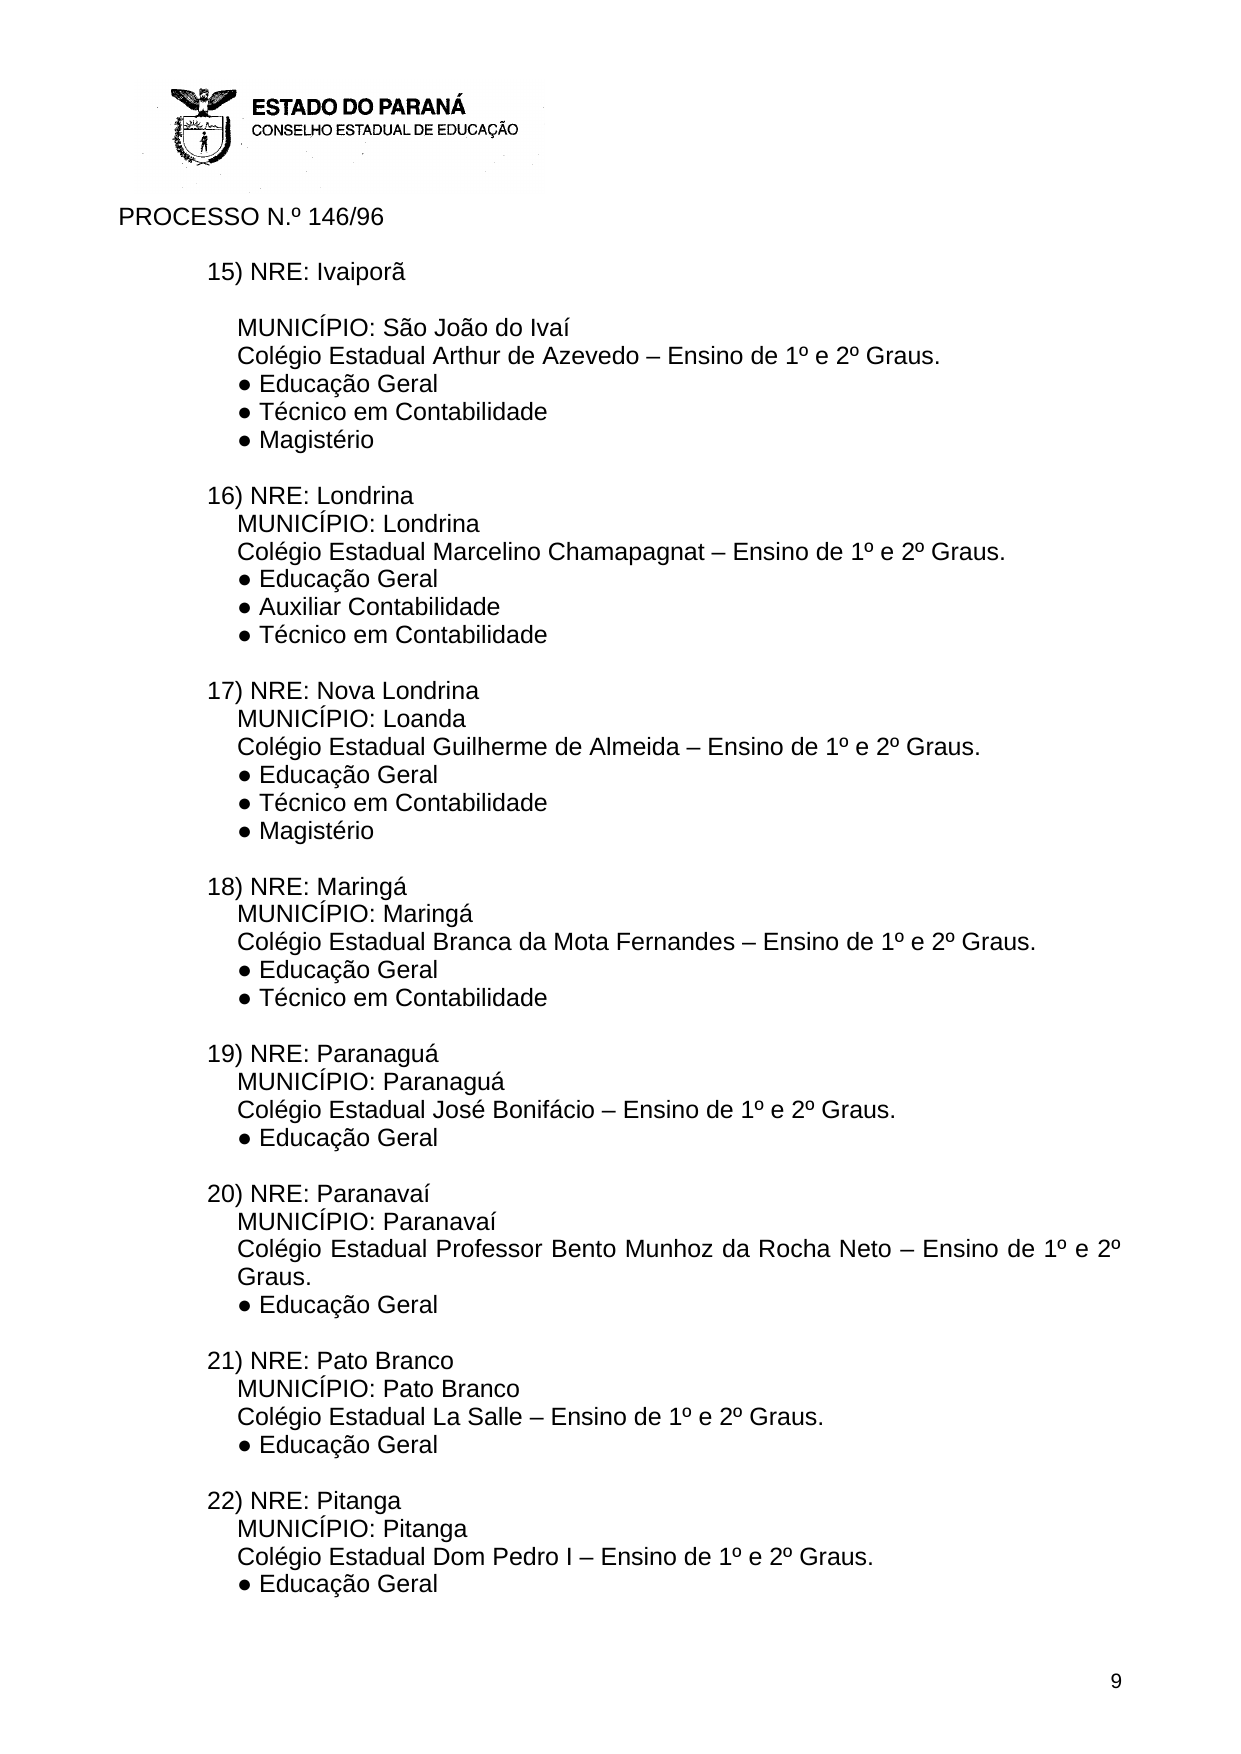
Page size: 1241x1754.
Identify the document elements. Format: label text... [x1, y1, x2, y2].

text ● Magistério [118, 426, 1122, 453]
text Colégio Estadual José Bonifácio – Ensino de 1º e 2º Graus. [237, 1096, 1122, 1123]
text 20) NRE: Paranavaí [118, 1179, 1122, 1207]
text MUNICÍPIO: Maringá [118, 900, 1122, 928]
text PROCESSO N.º 146/96 [118, 202, 1122, 230]
text ● Educação Geral [118, 565, 1122, 593]
text ● Educação Geral [118, 1431, 1122, 1458]
text MUNICÍPIO: Pato Branco [118, 1375, 1122, 1403]
text 18) NRE: Maringá [118, 872, 1122, 900]
text Colégio Estadual Branca da Mota Fernandes – Ensino de 1º e 2º Graus. [237, 928, 1122, 956]
text ● Educação Geral [118, 1570, 1122, 1598]
text MUNICÍPIO: Paranavaí [118, 1207, 1122, 1235]
text 17) NRE: Nova Londrina [118, 677, 1122, 705]
text ● Educação Geral [118, 1123, 1122, 1151]
text ● Educação Geral [118, 1291, 1122, 1319]
text ● Educação Geral [118, 761, 1122, 788]
text 21) NRE: Pato Branco [118, 1347, 1122, 1375]
text MUNICÍPIO: Loanda [118, 705, 1122, 733]
text ● Educação Geral [118, 956, 1122, 984]
text ● Auxiliar Contabilidade [118, 593, 1122, 621]
text MUNICÍPIO: São João do Ivaí [118, 314, 1122, 342]
text ● Educação Geral [118, 370, 1122, 398]
text 19) NRE: Paranaguá [118, 1040, 1122, 1068]
text ● Técnico em Contabilidade [118, 984, 1122, 1012]
text Colégio Estadual Dom Pedro I – Ensino de 1º e 2º Graus. [237, 1542, 1122, 1570]
text MUNICÍPIO: Paranaguá [118, 1068, 1122, 1096]
text Colégio Estadual Professor Bento Munhoz da Rocha Neto – Ensino de 1º e 2º Graus. [237, 1235, 1122, 1291]
text MUNICÍPIO: Pitanga [118, 1514, 1122, 1542]
text MUNICÍPIO: Londrina [118, 509, 1122, 537]
text Colégio Estadual La Salle – Ensino de 1º e 2º Graus. [237, 1403, 1122, 1431]
text Colégio Estadual Guilherme de Almeida – Ensino de 1º e 2º Graus. [237, 733, 1122, 761]
text ● Técnico em Contabilidade [118, 621, 1122, 649]
text 16) NRE: Londrina [118, 481, 1122, 509]
text 22) NRE: Pitanga [118, 1486, 1122, 1514]
text 15) NRE: Ivaiporã [118, 258, 1122, 286]
text ● Magistério [118, 816, 1122, 844]
text Colégio Estadual Arthur de Azevedo – Ensino de 1º e 2º Graus. [237, 342, 1122, 370]
text ● Técnico em Contabilidade [118, 398, 1122, 426]
text Colégio Estadual Marcelino Chamapagnat – Ensino de 1º e 2º Graus. [237, 537, 1122, 565]
text ● Técnico em Contabilidade [118, 788, 1122, 816]
